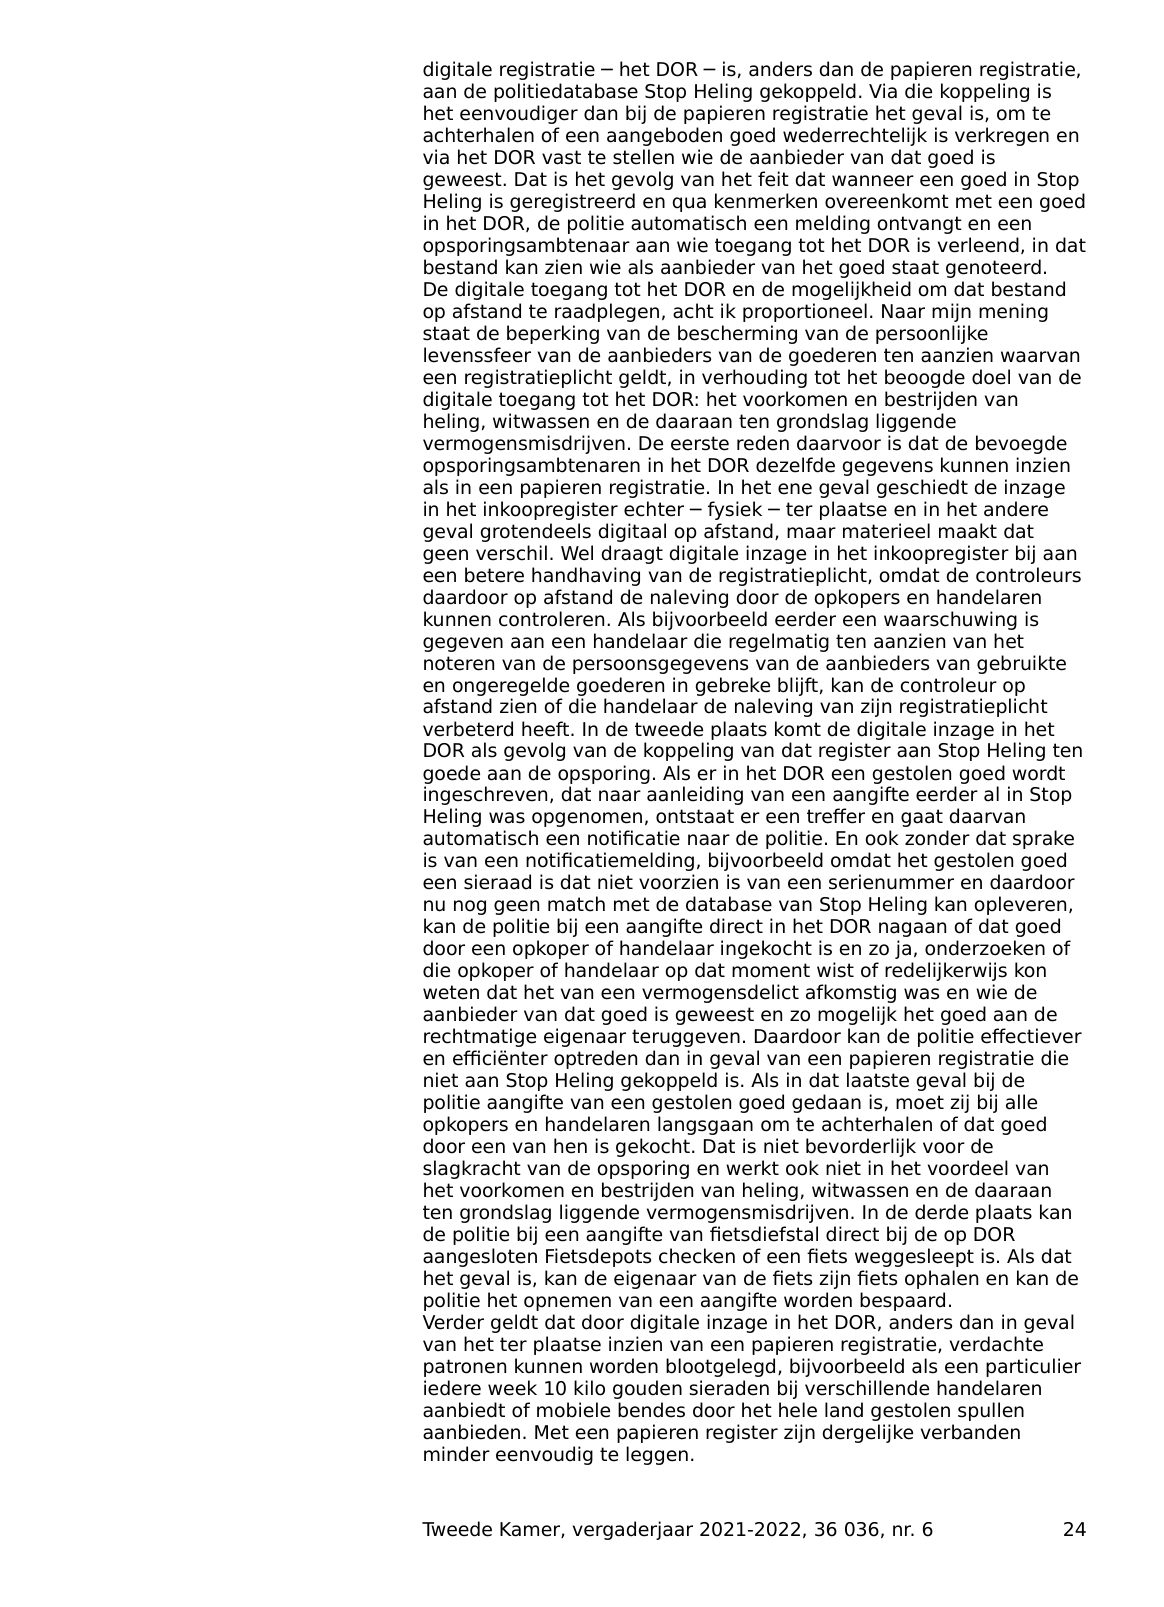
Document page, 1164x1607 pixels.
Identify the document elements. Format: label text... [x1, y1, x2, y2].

text digitale registratie ─ het DOR ─ is, anders dan de papieren registratie, aan de politiedatabase Stop Heling gekoppeld. Via die koppeling is het eenvoudiger dan bij de papieren registratie het geval is, om te achterhalen of een aangeboden goed wederrechtelijk is verkregen en via het DOR vast te stellen wie de aanbieder van dat goed is geweest. Dat is het gevolg van het feit dat wanneer een goed in Stop Heling is geregistreerd en qua kenmerken overeenkomt met een goed in het DOR, de politie automatisch een melding ontvangt en een opsporingsambtenaar aan wie toegang tot het DOR is verleend, in dat bestand kan zien wie als aanbieder van het goed staat genoteerd. [422, 59, 1087, 279]
text De digitale toegang tot het DOR en de mogelijkheid om dat bestand op afstand te raadplegen, acht ik proportioneel. Naar mijn mening staat de beperking van de bescherming van de persoonlijke levenssfeer van de aanbieders van de goederen ten aanzien waarvan een registratieplicht geldt, in verhouding tot het beoogde doel van de digitale toegang tot het DOR: het voorkomen en bestrijden van heling, witwassen en de daaraan ten grondslag liggende vermogensmisdrijven. De eerste reden daarvoor is dat de bevoegde opsporingsambtenaren in het DOR dezelfde gegevens kunnen inzien als in een papieren registratie. In het ene geval geschiedt de inzage in het inkoopregister echter ─ fysiek ─ ter plaatse en in het andere geval grotendeels digitaal op afstand, maar materieel maakt dat geen verschil. Wel draagt digitale inzage in het inkoopregister bij aan een betere handhaving van de registratieplicht, omdat de controleurs daardoor op afstand de naleving door de opkopers en handelaren kunnen controleren. Als bijvoorbeeld eerder een waarschuwing is gegeven aan een handelaar die regelmatig ten aanzien van het noteren van de persoonsgegevens van de aanbieders van gebruikte en ongeregelde goederen in gebreke blijft, kan de controleur op afstand zien of die handelaar de naleving van zijn registratieplicht verbeterd heeft. In de tweede plaats komt de digitale inzage in het DOR als gevolg van de koppeling van dat register aan Stop Heling ten goede aan de opsporing. Als er in het DOR een gestolen goed wordt ingeschreven, dat naar aanleiding van een aangifte eerder al in Stop Heling was opgenomen, ontstaat er een treffer en gaat daarvan automatisch een notificatie naar de politie. En ook zonder dat sprake is van een notificatiemelding, bijvoorbeeld omdat het gestolen goed een sieraad is dat niet voorzien is van een serienummer en daardoor nu nog geen match met de database van Stop Heling kan opleveren, kan de politie bij een aangifte direct in het DOR nagaan of dat goed door een opkoper of handelaar ingekocht is en zo ja, onderzoeken of die opkoper of handelaar op dat moment wist of redelijkerwijs kon weten dat het van een vermogensdelict afkomstig was en wie de aanbieder van dat goed is geweest en zo mogelijk het goed aan de rechtmatige eigenaar teruggeven. Daardoor kan de politie effectiever en efficiënter optreden dan in geval van een papieren registratie die niet aan Stop Heling gekoppeld is. Als in dat laatste geval bij de politie aangifte van een gestolen goed gedaan is, moet zij bij alle opkopers en handelaren langsgaan om te achterhalen of dat goed door een van hen is gekocht. Dat is niet bevorderlijk voor de slagkracht van de opsporing en werkt ook niet in het voordeel van het voorkomen en bestrijden van heling, witwassen en de daaraan ten grondslag liggende vermogensmisdrijven. In de derde plaats kan de politie bij een aangifte van fietsdiefstal direct bij de op DOR aangesloten Fietsdepots checken of een fiets weggesleept is. Als dat het geval is, kan de eigenaar van de fiets zijn fiets ophalen en kan de politie het opnemen van een aangifte worden bespaard. [422, 279, 1087, 1312]
text Verder geldt dat door digitale inzage in het DOR, anders dan in geval van het ter plaatse inzien van een papieren registratie, verdachte patronen kunnen worden blootgelegd, bijvoorbeeld als een particulier iedere week 10 kilo gouden sieraden bij verschillende handelaren aanbiedt of mobiele bendes door het hele land gestolen spullen aanbieden. Met een papieren register zijn dergelijke verbanden minder eenvoudig te leggen. [422, 1312, 1087, 1466]
